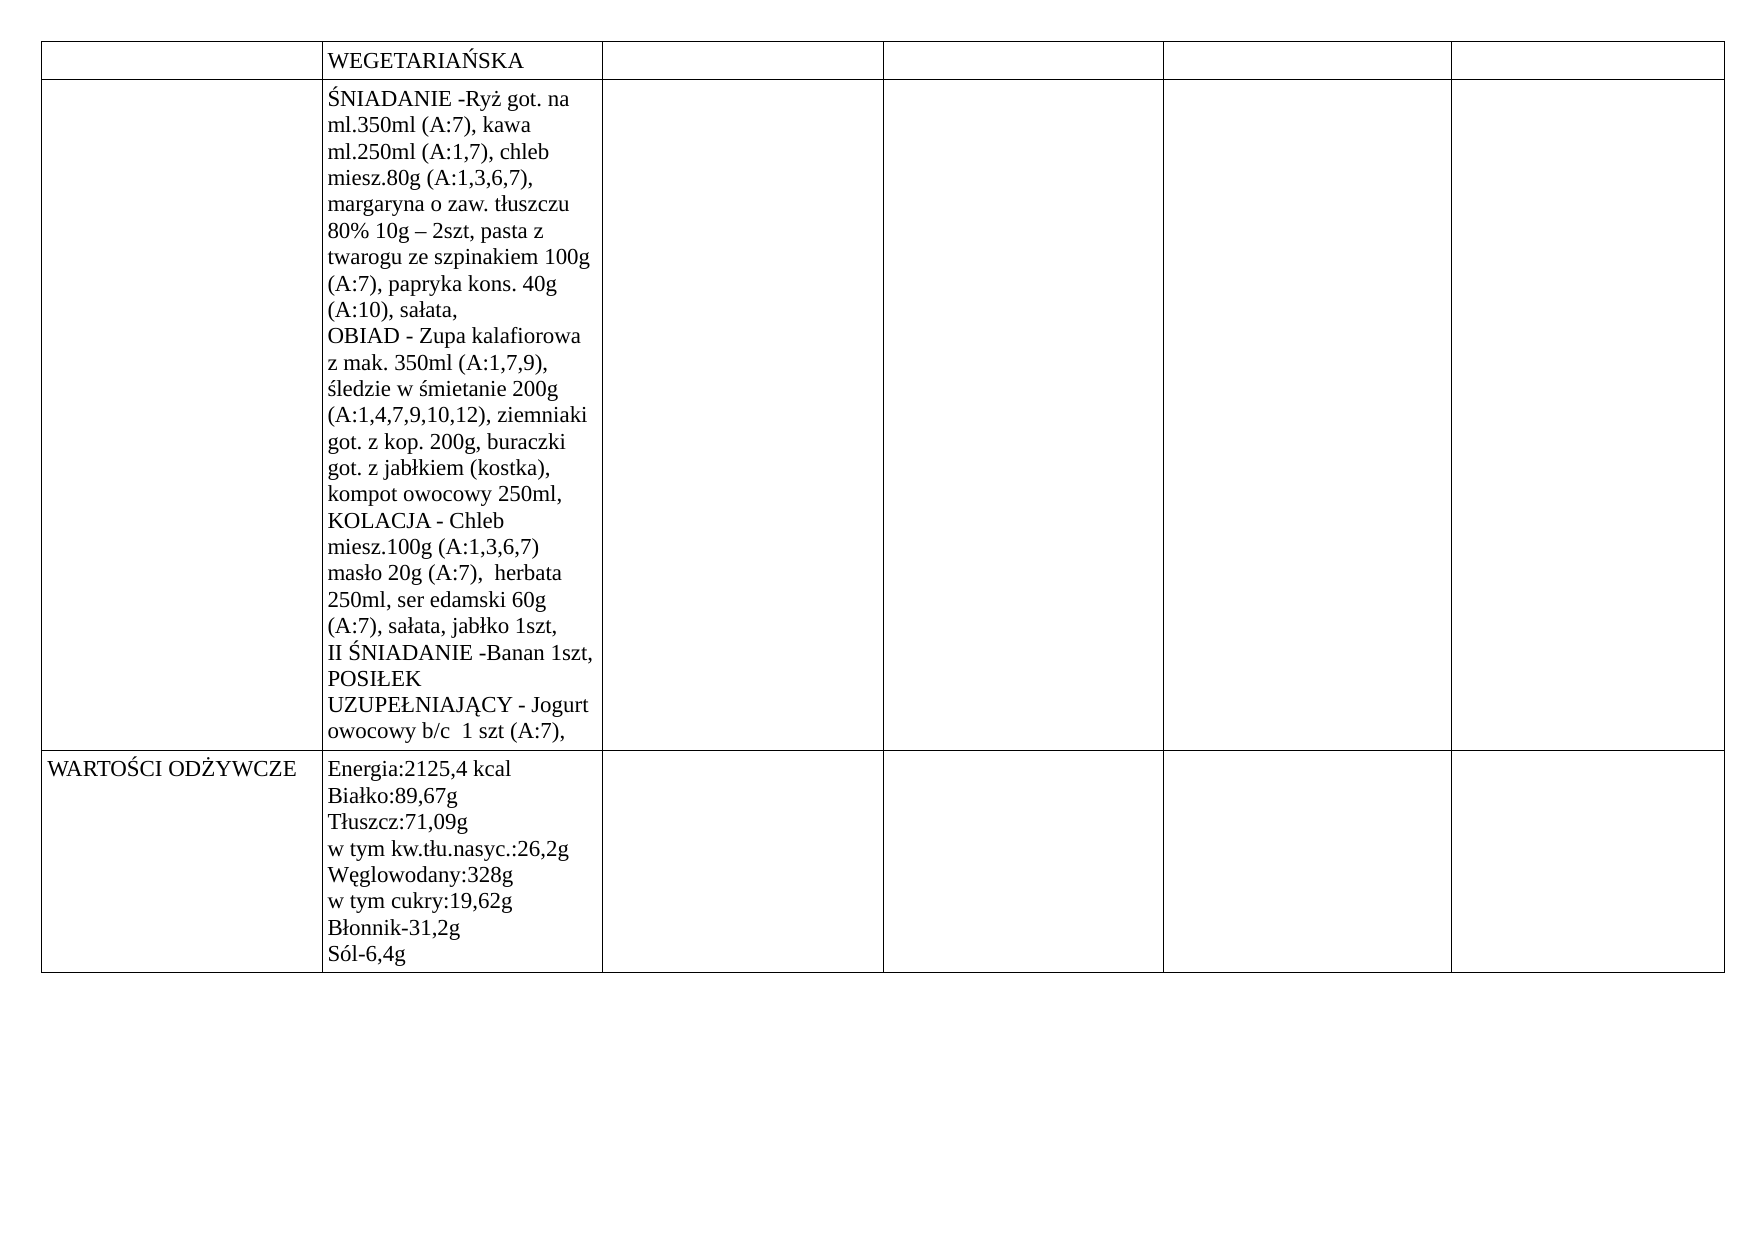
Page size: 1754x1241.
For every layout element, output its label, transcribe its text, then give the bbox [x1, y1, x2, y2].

table_cell [1452, 80, 1724, 750]
table_cell [884, 751, 1163, 972]
table_cell [1164, 751, 1451, 972]
table_cell [42, 80, 322, 750]
table_cell [884, 42, 1163, 79]
table_cell WARTOŚCI ODŻYWCZE [42, 751, 322, 972]
table_cell ŚNIADANIE -Ryż got. na ml.350ml (A:7), kawa ml.250ml (A:1,7), chleb miesz.80g (A:1,3,6,7), margaryna o zaw. tłuszczu 80% 10g – 2szt, pasta z twarogu ze szpinakiem 100g (A:7), papryka kons. 40g (A:10), sałata, OBIAD - Zupa kalafiorowa z mak. 350ml (A:1,7,9), śledzie w śmietanie 200g (A:1,4,7,9,10,12), ziemniaki got. z kop. 200g, buraczki got. z jabłkiem (kostka), kompot owocowy 250ml, KOLACJA - Chleb miesz.100g (A:1,3,6,7) masło 20g (A:7), herbata 250ml, ser edamski 60g (A:7), sałata, jabłko 1szt, II ŚNIADANIE -Banan 1szt, POSIŁEK UZUPEŁNIAJĄCY - Jogurt owocowy b/c 1 szt (A:7), [323, 80, 602, 750]
table_cell [1164, 42, 1451, 79]
table_cell [603, 751, 883, 972]
table_cell WEGETARIAŃSKA [323, 42, 602, 79]
table_cell Energia:2125,4 kcal Białko:89,67g Tłuszcz:71,09g w tym kw.tłu.nasyc.:26,2g Węglowodany:328g w tym cukry:19,62g Błonnik-31,2g Sól-6,4g [323, 751, 602, 972]
table_cell [603, 80, 883, 750]
table_cell [884, 80, 1163, 750]
table_cell [1164, 80, 1451, 750]
table_cell [1452, 751, 1724, 972]
table_cell [603, 42, 883, 79]
table_cell [1452, 42, 1724, 79]
table_cell [42, 42, 322, 79]
